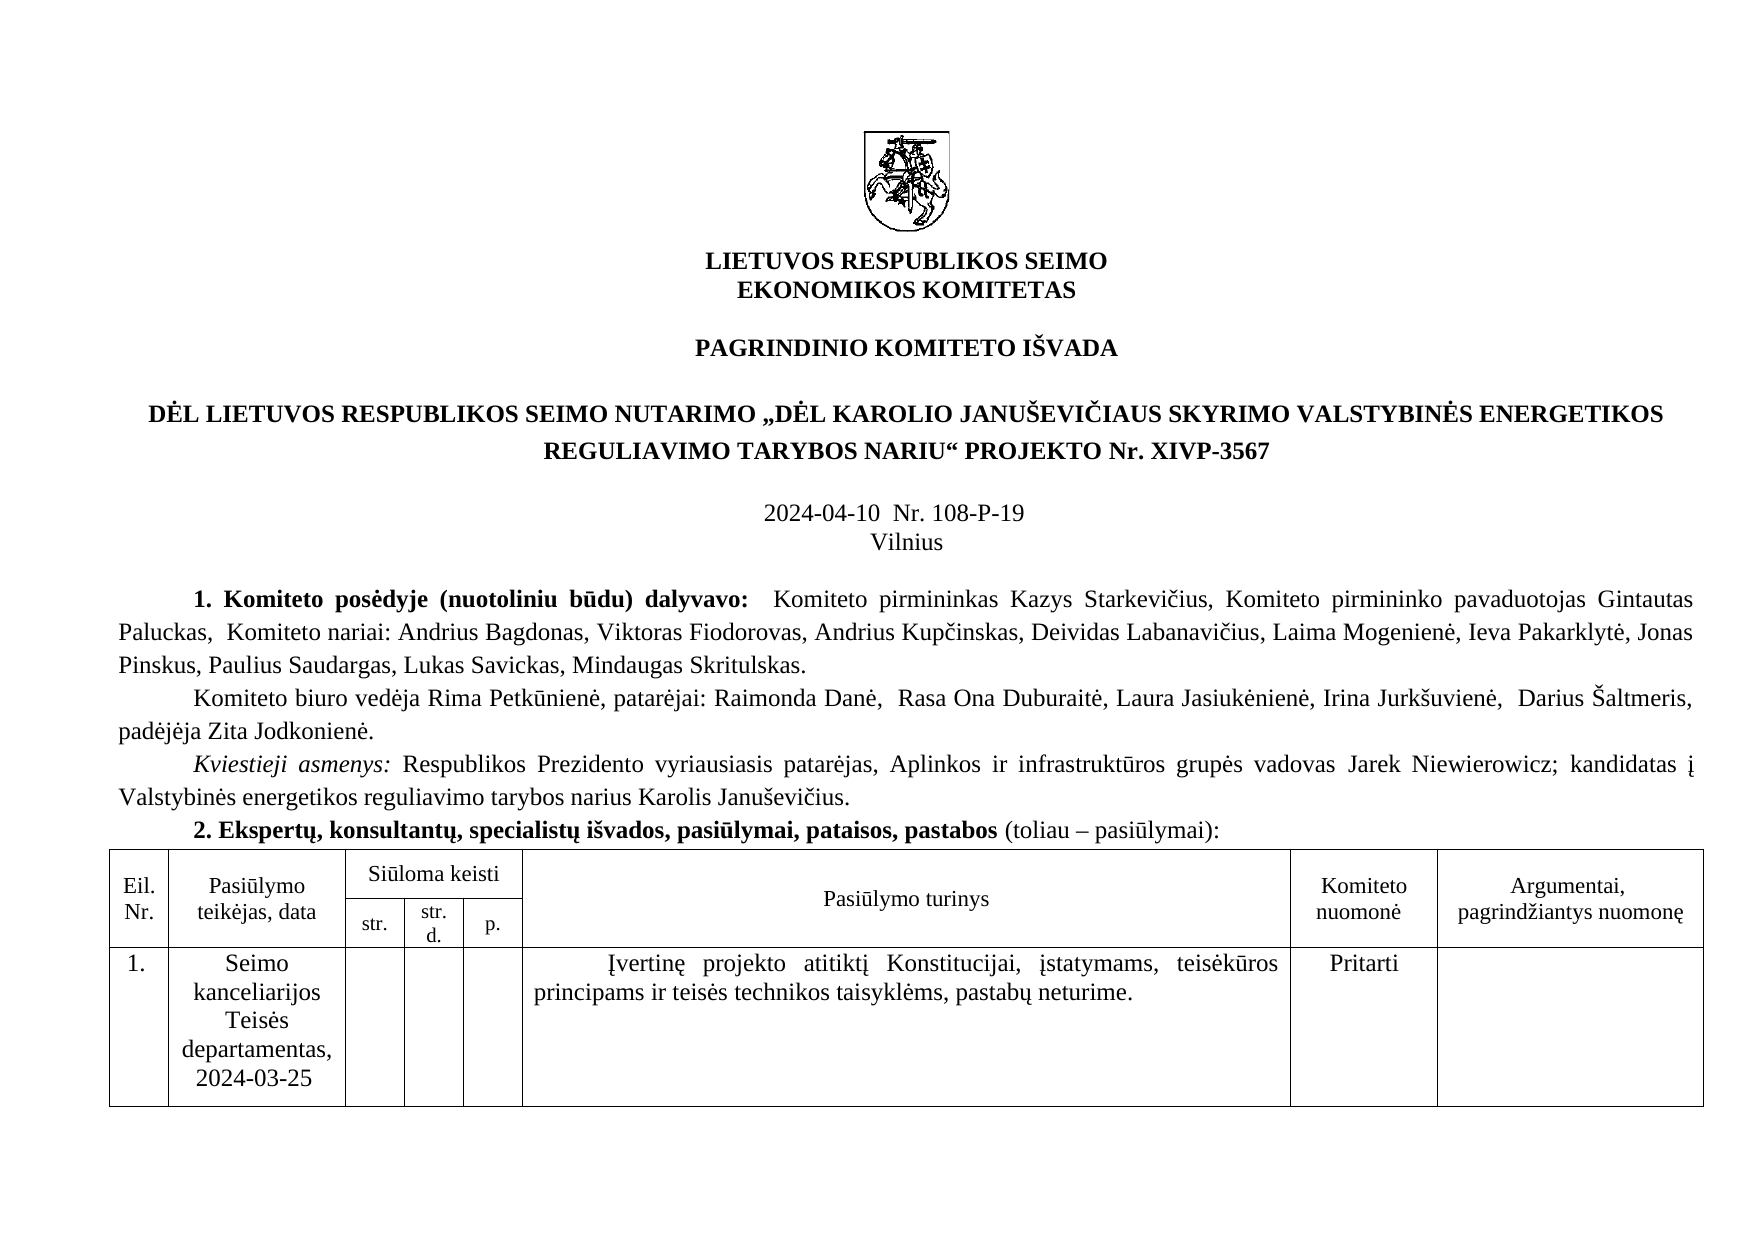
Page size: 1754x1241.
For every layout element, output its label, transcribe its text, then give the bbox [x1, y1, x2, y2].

text Kviestieji asmenys: Respublikos Prezidento vyriausiasis patarėjas, Aplinkos ir infrastruktūros grupės vadovas Jarek Niewierowicz; kandidatas į Valstybinės energetikos reguliavimo tarybos narius Karolis Januševičius. [118, 749, 1695, 811]
table_header Argumentai, pagrindžiantys nuomonę [1438, 850, 1703, 947]
table_cell [1438, 948, 1703, 1106]
table_header Siūloma keisti [346, 850, 522, 898]
table_cell Įvertinę projekto atitiktį Konstitucijai, įstatymams, teisėkūros principams ir teisės technikos taisyklėms, pastabų neturime. [523, 948, 1290, 1106]
table_header Pasiūlymo turinys [523, 850, 1290, 947]
table_header Komiteto nuomonė [1291, 850, 1437, 947]
table_header Eil. Nr. [110, 850, 168, 947]
table_cell str. [346, 899, 404, 947]
text LIETUVOS RESPUBLIKOS SEIMO [118, 246, 1695, 275]
table_header Pasiūlymo teikėjas, data [169, 850, 345, 947]
text DĖL LIETUVOS RESPUBLIKOS SEIMO NUTARIMO „DĖL KAROLIO JANUŠEVIČIAUS SKYRIMO VALSTYBINĖS ENERGETIKOS REGULIAVIMO TARYBOS NARIU“ PROJEKTO Nr. XIVP-3567 [118, 390, 1695, 465]
text Vilnius [118, 527, 1695, 556]
text 2. Ekspertų, konsultantų, specialistų išvados, pasiūlymai, pataisos, pastabos (toliau – pasiūlymai): [118, 816, 1695, 844]
subtitle PAGRINDINIO KOMITETO IŠVADA [118, 333, 1695, 361]
table_cell str. d. [405, 899, 463, 947]
table_cell 1. [110, 948, 168, 1106]
text 1. Komiteto posėdyje (nuotoliniu būdu) dalyvavo: Komiteto pirmininkas Kazys Starkevičius, Komiteto pirmininko pavaduotojas Gintautas Paluckas, Komiteto nariai: Andrius Bagdonas, Viktoras Fiodorovas, Andrius Kupčinskas, Deividas Labanavičius, Laima Mogenienė, Ieva Pakarklytė, Jonas Pinskus, Paulius Saudargas, Lukas Savickas, Mindaugas Skritulskas. [118, 584, 1695, 679]
table_cell [405, 948, 463, 1106]
table_cell Seimo kanceliarijos Teisės departamentas, 2024-03-25 [169, 948, 345, 1106]
text Komiteto biuro vedėja Rima Petkūnienė, patarėjai: Raimonda Danė, Rasa Ona Duburaitė, Laura Jasiukėnienė, Irina Jurkšuvienė, Darius Šaltmeris, padėjėja Zita Jodkonienė. [118, 683, 1695, 745]
text 2024-04-10 Nr. 108-P-19 [118, 498, 1695, 527]
table_cell [346, 948, 404, 1106]
table_cell [464, 948, 522, 1106]
text Ekonomikos komitetas [118, 275, 1695, 304]
table_cell Pritarti [1291, 948, 1437, 1106]
table_cell p. [464, 899, 522, 947]
